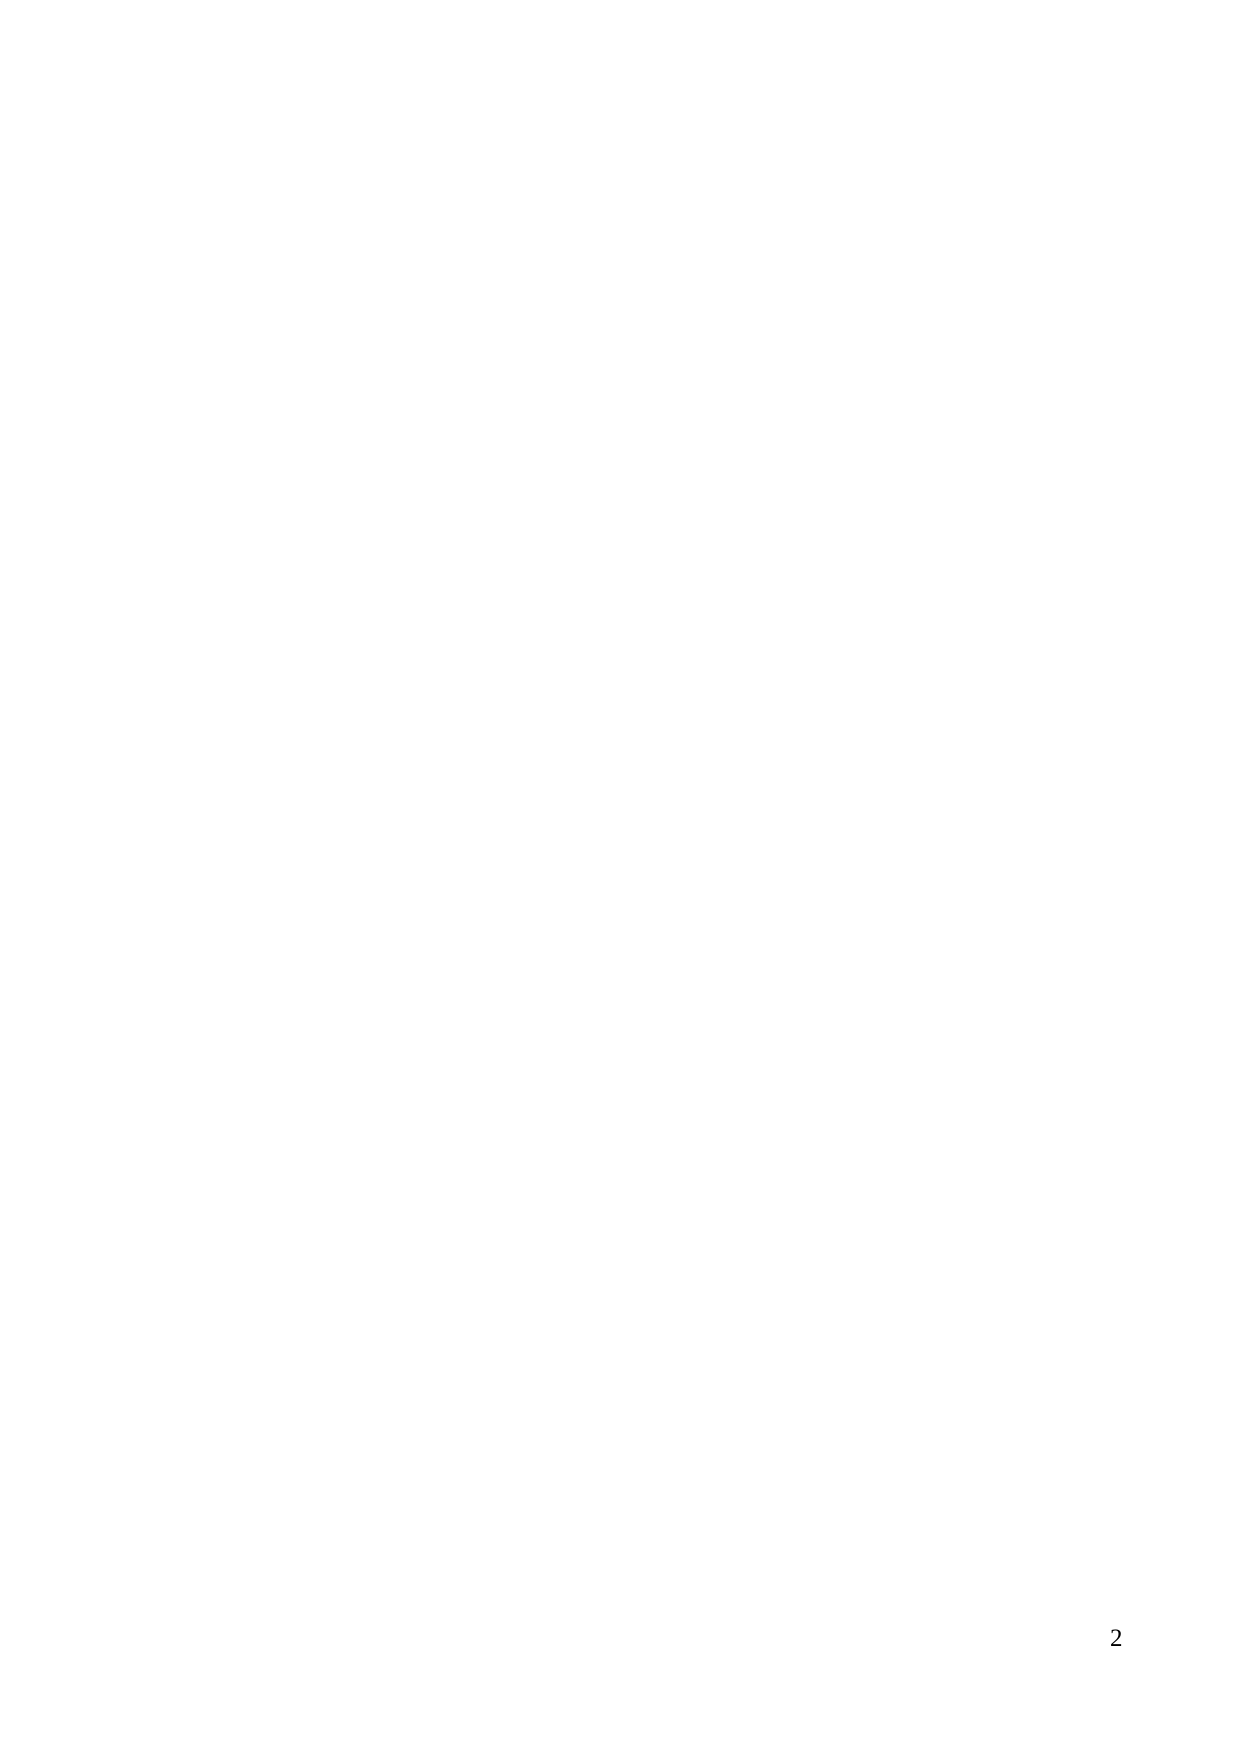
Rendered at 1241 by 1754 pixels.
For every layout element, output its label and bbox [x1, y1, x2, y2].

table_cell [95, 329, 1098, 357]
table_cell [95, 358, 1098, 411]
